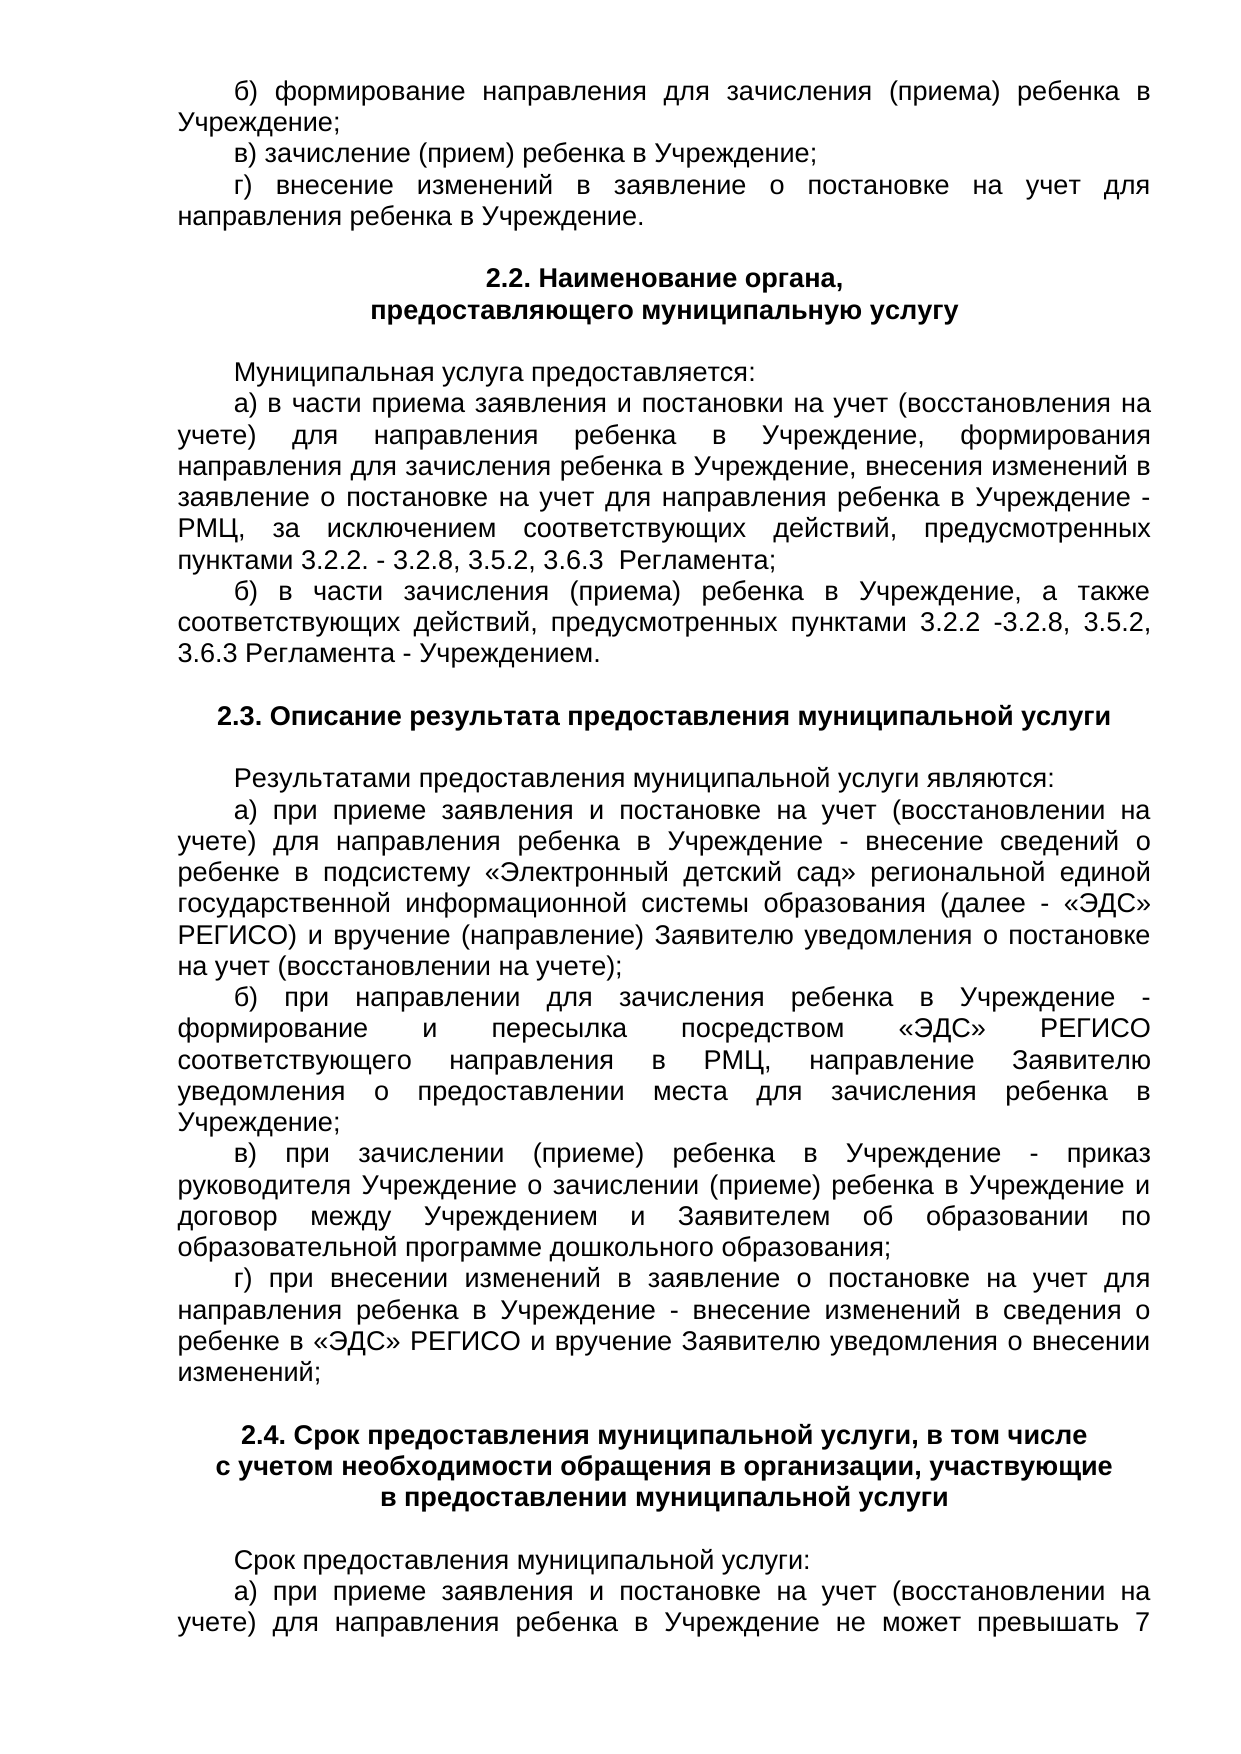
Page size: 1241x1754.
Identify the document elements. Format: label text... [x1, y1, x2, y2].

text а) при приеме заявления и постановке на учет (восстановлении на учете) для направления ребенка в Учреждение - внесение сведений о ребенке в подсистему «Электронный детский сад» региональной единой государственной информационной системы образования (далее - «ЭДС» РЕГИСО) и вручение (направление) Заявителю уведомления о постановке на учет (восстановлении на учете); [177, 794, 1152, 981]
text г) внесение изменений в заявление о постановке на учет для направления ребенка в Учреждение. [177, 169, 1152, 231]
text а) в части приема заявления и постановки на учет (восстановления на учете) для направления ребенка в Учреждение, формирования направления для зачисления ребенка в Учреждение, внесения изменений в заявление о постановке на учет для направления ребенка в Учреждение - РМЦ, за исключением соответствующих действий, предусмотренных пунктами 3.2.2. - 3.2.8, 3.5.2, 3.6.3 Регламента; [177, 387, 1152, 575]
title в предоставлении муниципальной услуги [177, 1481, 1152, 1512]
text а) при приеме заявления и постановке на учет (восстановлении на учете) для направления ребенка в Учреждение не может превышать 7 [177, 1575, 1152, 1637]
title с учетом необходимости обращения в организации, участвующие [177, 1450, 1152, 1481]
text в) при зачислении (приеме) ребенка в Учреждение - приказ руководителя Учреждение о зачислении (приеме) ребенка в Учреждение и договор между Учреждением и Заявителем об образовании по образовательной программе дошкольного образования; [177, 1137, 1152, 1262]
title 2.4. Срок предоставления муниципальной услуги, в том числе [177, 1419, 1152, 1450]
text б) формирование направления для зачисления (приема) ребенка в Учреждение; [177, 75, 1152, 137]
title 2.2. Наименование органа, [177, 262, 1152, 294]
text г) при внесении изменений в заявление о постановке на учет для направления ребенка в Учреждение - внесение изменений в сведения о ребенке в «ЭДС» РЕГИСО и вручение Заявителю уведомления о внесении изменений; [177, 1262, 1152, 1387]
text б) в части зачисления (приема) ребенка в Учреждение, а также соответствующих действий, предусмотренных пунктами 3.2.2 -3.2.8, 3.5.2, 3.6.3 Регламента - Учреждением. [177, 575, 1152, 669]
text Срок предоставления муниципальной услуги: [177, 1544, 1152, 1575]
text б) при направлении для зачисления ребенка в Учреждение - формирование и пересылка посредством «ЭДС» РЕГИСО соответствующего направления в РМЦ, направление Заявителю уведомления о предоставлении места для зачисления ребенка в Учреждение; [177, 981, 1152, 1137]
title предоставляющего муниципальную услугу [177, 294, 1152, 325]
text Результатами предоставления муниципальной услуги являются: [177, 762, 1152, 794]
text в) зачисление (прием) ребенка в Учреждение; [177, 137, 1152, 169]
title 2.3. Описание результата предоставления муниципальной услуги [177, 700, 1152, 731]
text Муниципальная услуга предоставляется: [177, 356, 1152, 387]
